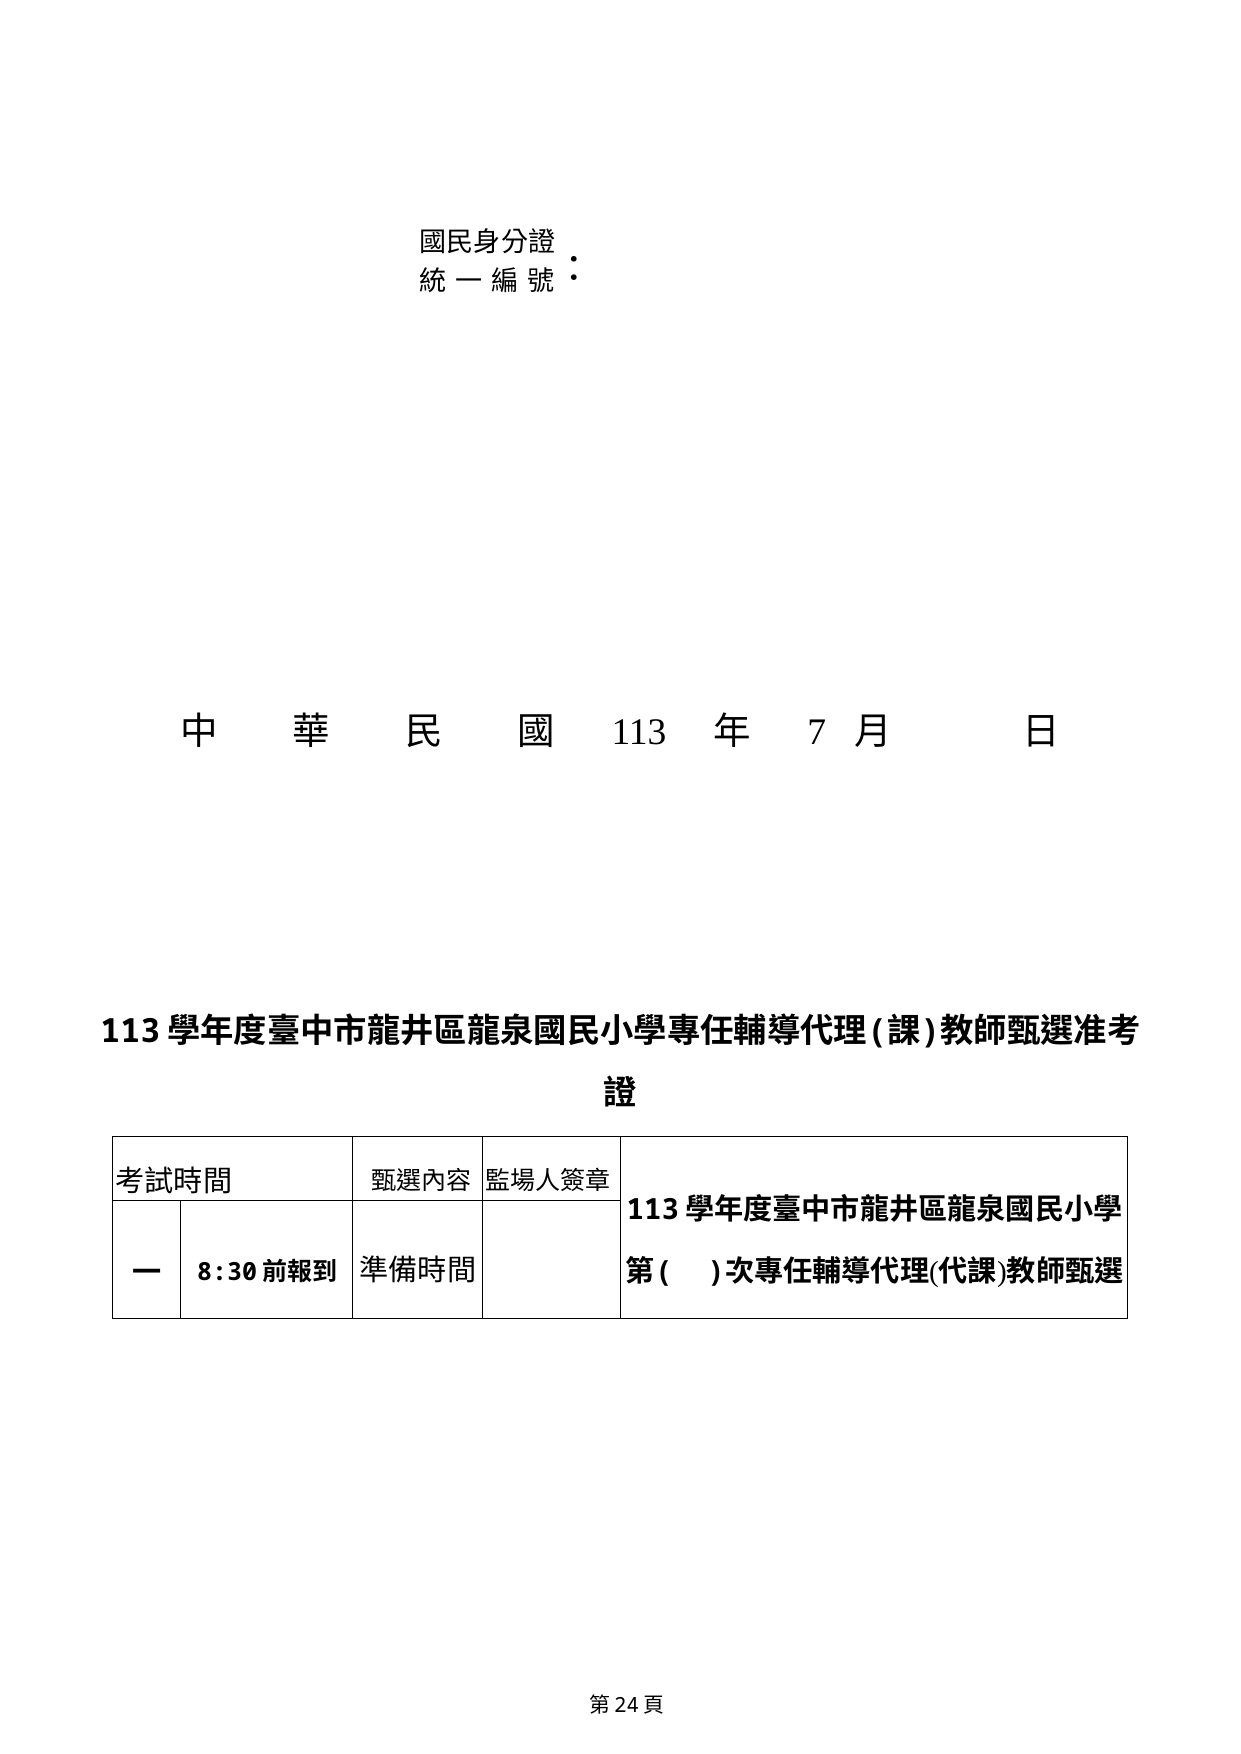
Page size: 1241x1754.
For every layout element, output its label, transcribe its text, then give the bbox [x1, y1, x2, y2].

text 113學年度臺中市龍井區龍泉國民小學專任輔導代理(課)教師甄選准考證 [94, 986, 1146, 1111]
table_cell [483, 1201, 620, 1318]
text 國民身分證統一編號： [94, 186, 1146, 311]
table_cell 準備時間 [353, 1201, 482, 1318]
table_header 考試時間 [113, 1137, 352, 1200]
text 中 華 民 國 113 年 7 月 日 [94, 686, 1146, 749]
table_header 監場人簽章 [483, 1137, 620, 1200]
table_cell 一 [113, 1201, 180, 1318]
table_cell 8:30前報到 [181, 1201, 352, 1318]
table_header 113學年度臺中市龍井區龍泉國民小學第( )次專任輔導代理(代課)教師甄選 准 考 證 准考證號碼： 姓 名： 甄選類別：專任輔導代理教師(實缺) [621, 1137, 1127, 1318]
table_header 甄選內容 [353, 1137, 482, 1200]
